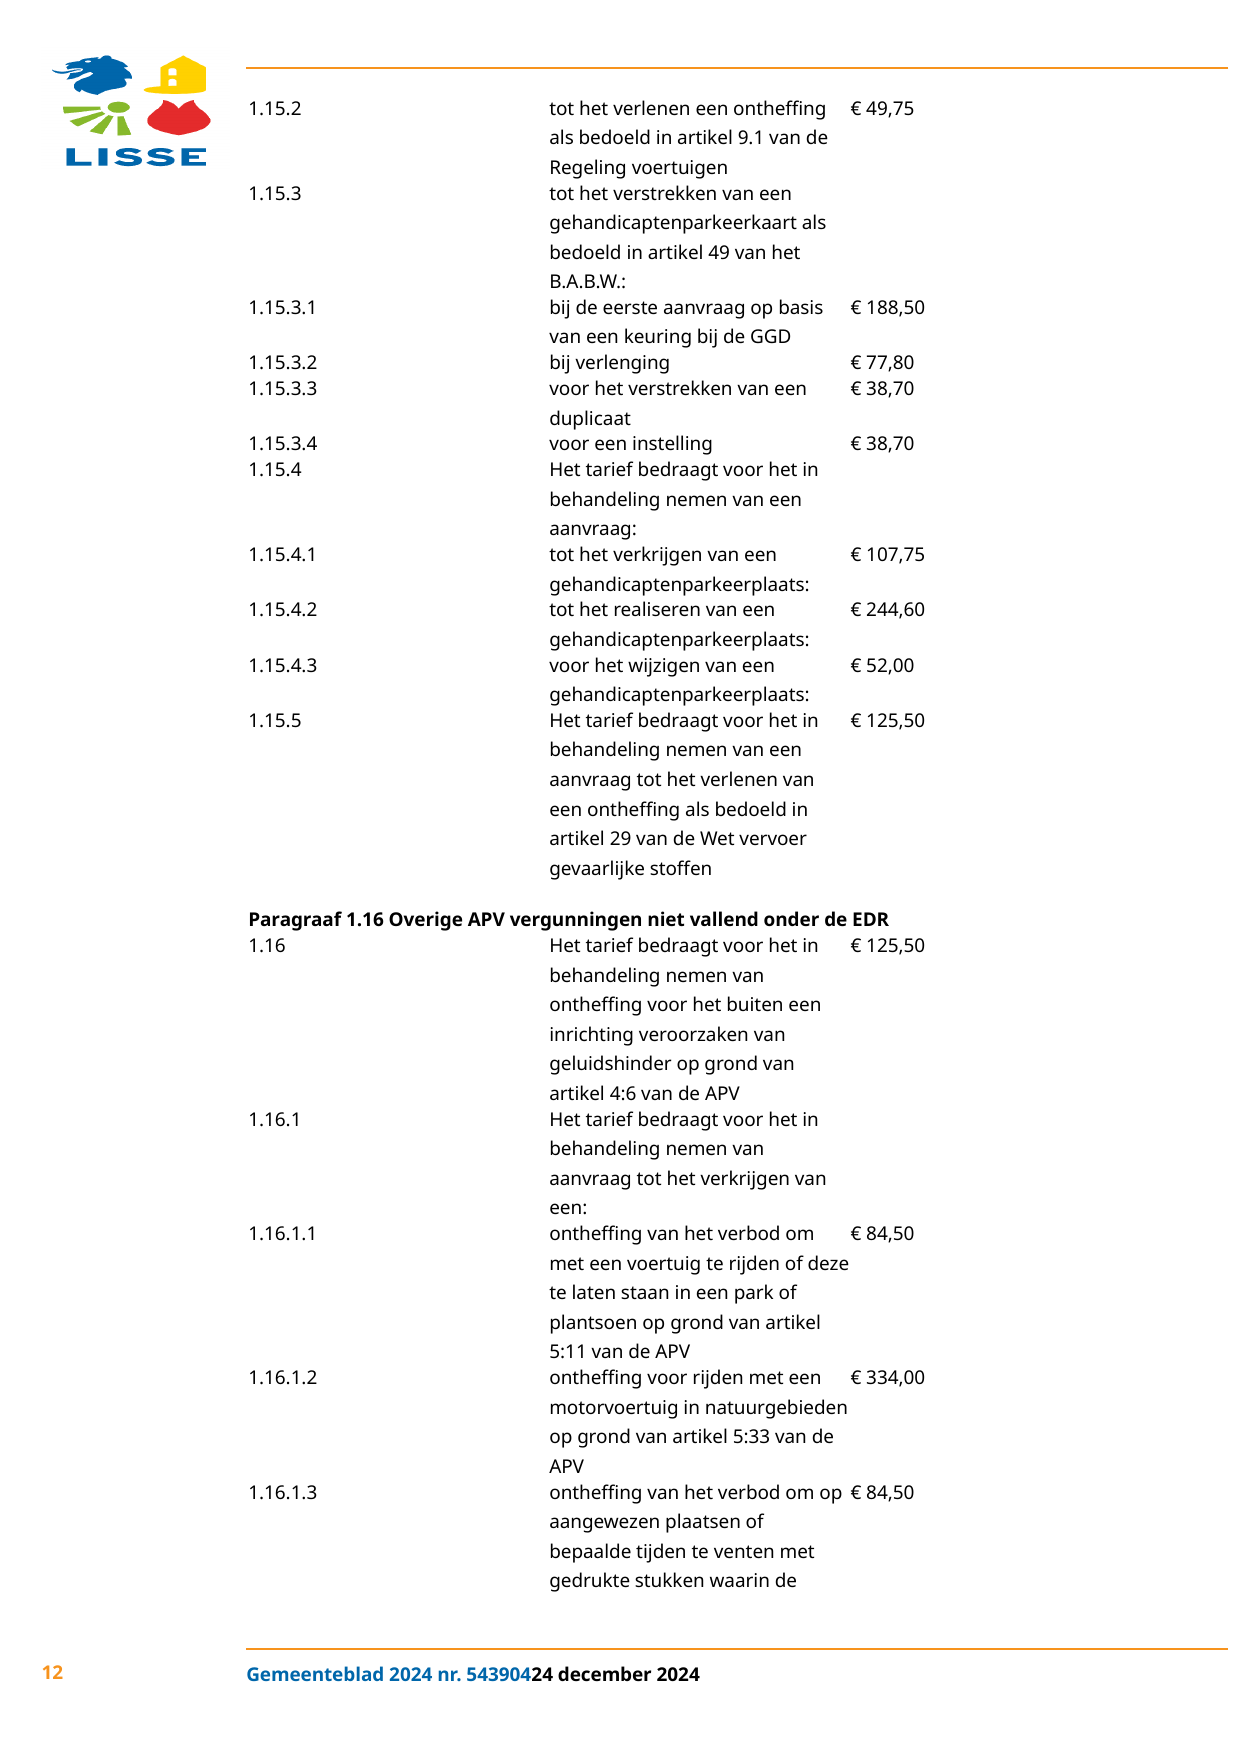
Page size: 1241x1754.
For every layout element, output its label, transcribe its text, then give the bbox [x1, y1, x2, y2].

table_cell € 188,50 [850, 294, 1152, 349]
table_cell tot het verstrekken van een gehandicaptenparkeerkaart als bedoeld in artikel 49 van het B.A.B.W.: [549, 180, 850, 294]
table_cell 1.15.3 [248, 180, 549, 294]
table_cell 1.16.1.3 [248, 1479, 549, 1593]
table_cell 1.16 [248, 932, 549, 1106]
table_cell € 38,70 [850, 375, 1152, 431]
table_cell [850, 456, 1152, 541]
table_cell € 107,75 [850, 541, 1152, 596]
picture [41, 47, 231, 172]
table_cell bij verlenging [549, 350, 850, 375]
table_cell Het tarief bedraagt voor het in behandeling nemen van ontheffing voor het buiten een inrichting veroorzaken van geluidshinder op grond van artikel 4:6 van de APV [549, 932, 850, 1106]
table_cell [850, 881, 1152, 906]
table_cell voor het verstrekken van een duplicaat [549, 375, 850, 431]
table_cell 1.15.3.4 [248, 431, 549, 456]
table_cell Het tarief bedraagt voor het in behandeling nemen van een aanvraag: [549, 456, 850, 541]
table_cell Het tarief bedraagt voor het in behandeling nemen van aanvraag tot het verkrijgen van een: [549, 1106, 850, 1220]
table_cell Paragraaf 1.16 Overige APV vergunningen niet vallend onder de EDR [248, 906, 1152, 932]
table_cell ontheffing van het verbod om met een voertuig te rijden of deze te laten staan in een park of plantsoen op grond van artikel 5:11 van de APV [549, 1220, 850, 1364]
table_cell [549, 881, 850, 906]
table_cell 1.15.4.2 [248, 596, 549, 652]
table_cell € 125,50 [850, 707, 1152, 881]
table_cell 1.15.3.2 [248, 350, 549, 375]
table_cell 1.15.2 [248, 95, 549, 180]
table_cell € 244,60 [850, 596, 1152, 652]
table_cell tot het verlenen een ontheffing als bedoeld in artikel 9.1 van de Regeling voertuigen [549, 95, 850, 180]
table_cell voor het wijzigen van een gehandicaptenparkeerplaats: [549, 652, 850, 707]
table_cell [850, 1106, 1152, 1220]
table_cell € 84,50 [850, 1220, 1152, 1364]
table_cell € 49,75 [850, 95, 1152, 180]
table_cell € 125,50 [850, 932, 1152, 1106]
table_cell 1.15.3.1 [248, 294, 549, 349]
table_cell 1.15.4 [248, 456, 549, 541]
table_cell ontheffing voor rijden met een motorvoertuig in natuurgebieden op grond van artikel 5:33 van de APV [549, 1364, 850, 1479]
table_cell voor een instelling [549, 431, 850, 456]
table_cell Het tarief bedraagt voor het in behandeling nemen van een aanvraag tot het verlenen van een ontheffing als bedoeld in artikel 29 van de Wet vervoer gevaarlijke stoffen [549, 707, 850, 881]
table_cell [850, 180, 1152, 294]
table_cell [248, 881, 549, 906]
table_cell ontheffing van het verbod om op aangewezen plaatsen of bepaalde tijden te venten met gedrukte stukken waarin de [549, 1479, 850, 1593]
table_cell bij de eerste aanvraag op basis van een keuring bij de GGD [549, 294, 850, 349]
table_cell € 334,00 [850, 1364, 1152, 1479]
table_cell € 84,50 [850, 1479, 1152, 1593]
table_cell € 38,70 [850, 431, 1152, 456]
table_cell tot het verkrijgen van een gehandicaptenparkeerplaats: [549, 541, 850, 596]
table_cell tot het realiseren van een gehandicaptenparkeerplaats: [549, 596, 850, 652]
table_cell 1.16.1.2 [248, 1364, 549, 1479]
table_cell 1.16.1.1 [248, 1220, 549, 1364]
table_cell € 77,80 [850, 350, 1152, 375]
table_cell 1.15.5 [248, 707, 549, 881]
table_cell € 52,00 [850, 652, 1152, 707]
table_cell 1.15.4.1 [248, 541, 549, 596]
table_cell 1.15.3.3 [248, 375, 549, 431]
table_cell 1.16.1 [248, 1106, 549, 1220]
table_cell 1.15.4.3 [248, 652, 549, 707]
